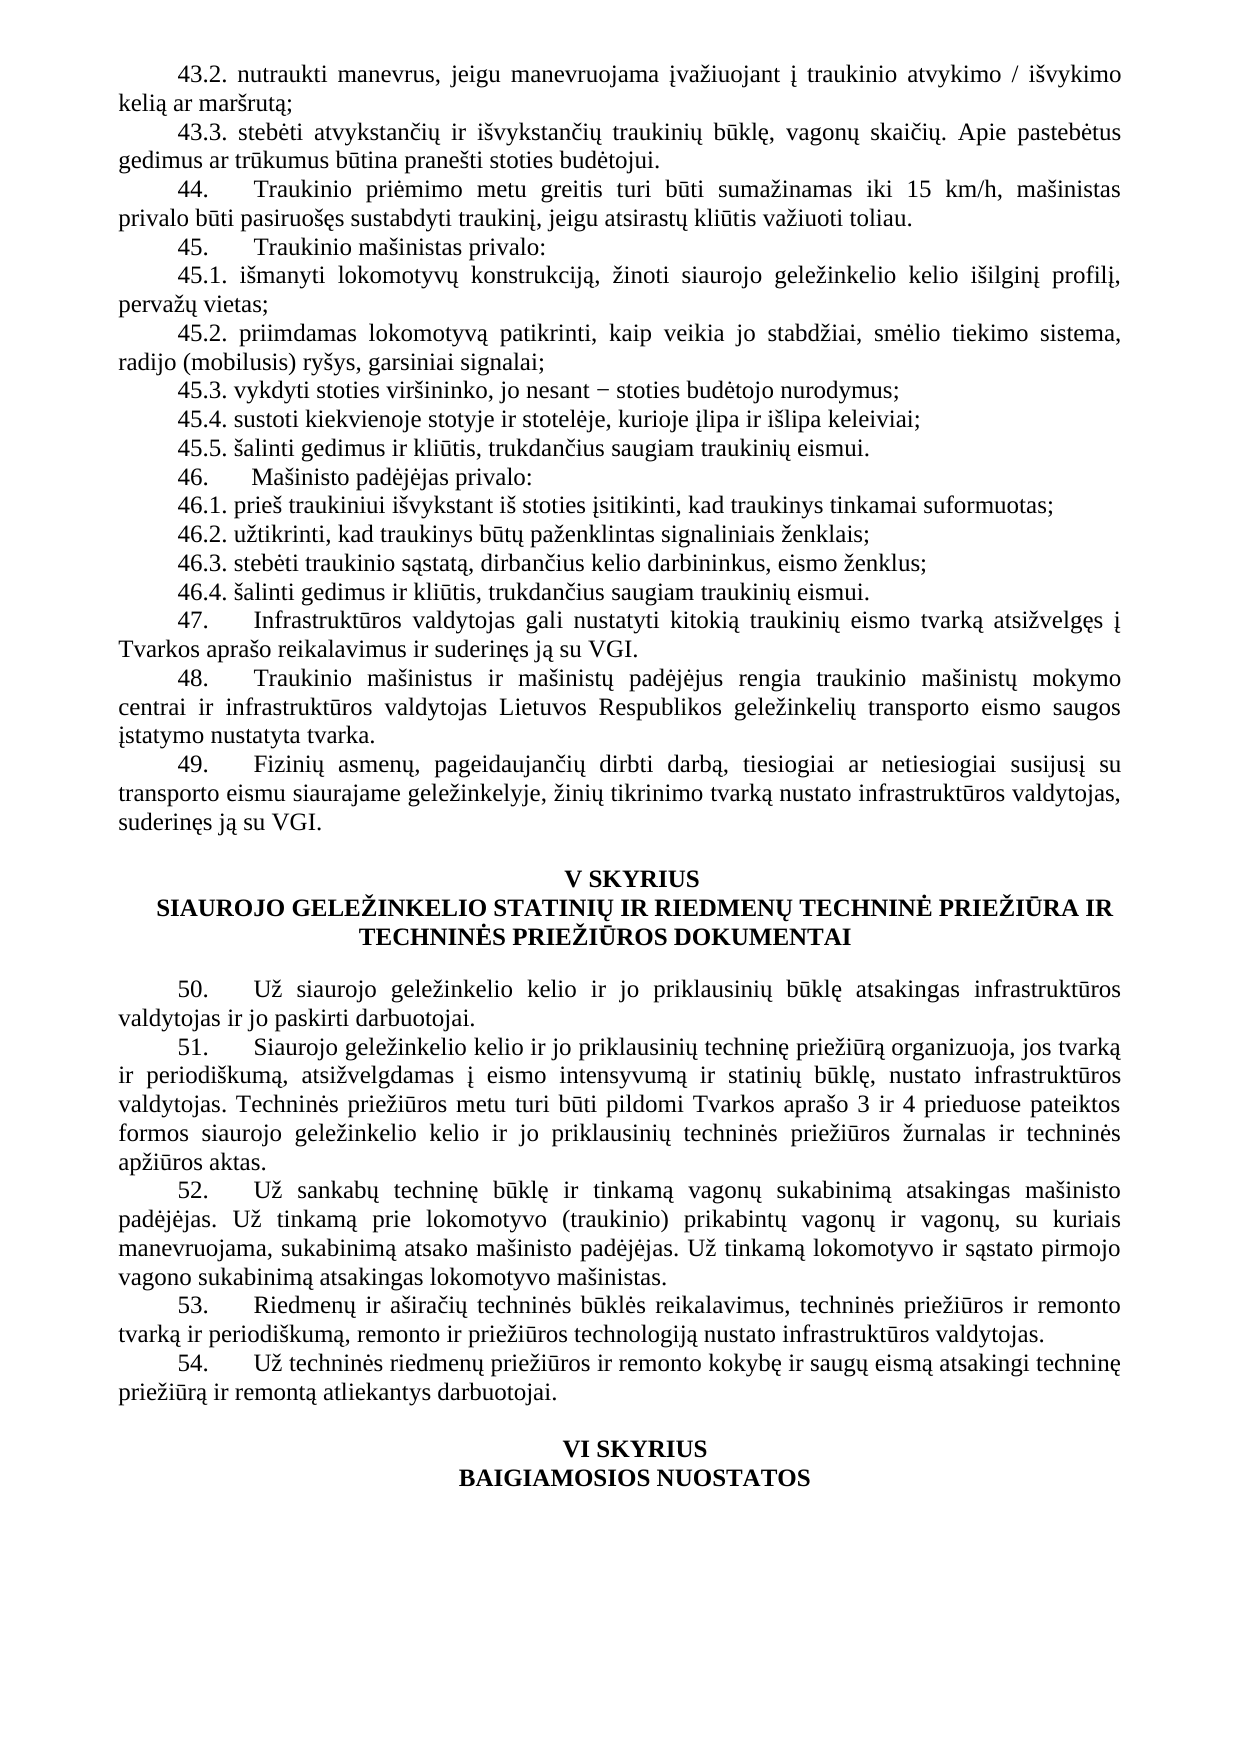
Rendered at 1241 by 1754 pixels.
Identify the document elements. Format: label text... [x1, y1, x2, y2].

text 49. Fizinių asmenų, pageidaujančių dirbti darbą, tiesiogiai ar netiesiogiai susijusį su transporto eismu siaurajame geležinkelyje, žinių tikrinimo tvarką nustato infrastruktūros valdytojas, suderinęs ją su VGI. [118, 749, 1122, 835]
text 47. Infrastruktūros valdytojas gali nustatyti kitokią traukinių eismo tvarką atsižvelgęs į Tvarkos aprašo reikalavimus ir suderinęs ją su VGI. [118, 605, 1122, 663]
text 48. Traukinio mašinistus ir mašinistų padėjėjus rengia traukinio mašinistų mokymo centrai ir infrastruktūros valdytojas Lietuvos Respublikos geležinkelių transporto eismo saugos įstatymo nustatyta tvarka. [118, 663, 1122, 749]
text 52. Už sankabų techninę būklę ir tinkamą vagonų sukabinimą atsakingas mašinisto padėjėjas. Už tinkamą prie lokomotyvo (traukinio) prikabintų vagonų ir vagonų, su kuriais manevruojama, sukabinimą atsako mašinisto padėjėjas. Už tinkamą lokomotyvo ir sąstato pirmojo vagono sukabinimą atsakingas lokomotyvo mašinistas. [118, 1176, 1122, 1291]
text 44. Traukinio priėmimo metu greitis turi būti sumažinamas iki 15 km/h, mašinistas privalo būti pasiruošęs sustabdyti traukinį, jeigu atsirastų kliūtis važiuoti toliau. [118, 174, 1122, 232]
text 45.2. priimdamas lokomotyvą patikrinti, kaip veikia jo stabdžiai, smėlio tiekimo sistema, radijo (mobilusis) ryšys, garsiniai signalai; [118, 318, 1122, 375]
text 45.4. sustoti kiekvienoje stotyje ir stotelėje, kurioje įlipa ir išlipa keleiviai; [118, 404, 1122, 433]
text 43.3. stebėti atvykstančių ir išvykstančių traukinių būklę, vagonų skaičių. Apie pastebėtus gedimus ar trūkumus būtina pranešti stoties budėtojui. [118, 117, 1122, 174]
text BAIGIAMOSIOS NUOSTATOS [88, 1463, 1122, 1492]
text 45.1. išmanyti lokomotyvų konstrukciją, žinoti siaurojo geležinkelio kelio išilginį profilį, pervažų vietas; [118, 260, 1122, 318]
text SIAUROJO GELEŽINKELIO STATINIŲ IR RIEDMENŲ TECHNINĖ PRIEŽIŪRA IR TECHNINĖS PRIEŽIŪROS DOKUMENTAI [88, 893, 1122, 950]
text 45. Traukinio mašinistas privalo: [118, 232, 1122, 260]
text 46.1. prieš traukiniui išvykstant iš stoties įsitikinti, kad traukinys tinkamai suformuotas; [118, 490, 1122, 519]
text 45.3. vykdyti stoties viršininko, jo nesant − stoties budėtojo nurodymus; [118, 375, 1122, 404]
text VI SKYRIUS [88, 1434, 1122, 1463]
text 46.3. stebėti traukinio sąstatą, dirbančius kelio darbininkus, eismo ženklus; [118, 548, 1122, 577]
text 53. Riedmenų ir aširačių techninės būklės reikalavimus, techninės priežiūros ir remonto tvarką ir periodiškumą, remonto ir priežiūros technologiją nustato infrastruktūros valdytojas. [118, 1291, 1122, 1348]
text 51. Siaurojo geležinkelio kelio ir jo priklausinių techninę priežiūrą organizuoja, jos tvarką ir periodiškumą, atsižvelgdamas į eismo intensyvumą ir statinių būklę, nustato infrastruktūros valdytojas. Techninės priežiūros metu turi būti pildomi Tvarkos aprašo 3 ir 4 prieduose pateiktos formos siaurojo geležinkelio kelio ir jo priklausinių techninės priežiūros žurnalas ir techninės apžiūros aktas. [118, 1032, 1122, 1176]
text 54. Už techninės riedmenų priežiūros ir remonto kokybę ir saugų eismą atsakingi techninę priežiūrą ir remontą atliekantys darbuotojai. [118, 1348, 1122, 1406]
text 43.2. nutraukti manevrus, jeigu manevruojama įvažiuojant į traukinio atvykimo / išvykimo kelią ar maršrutą; [118, 59, 1122, 117]
text V SKYRIUS [88, 864, 1122, 893]
text 46.2. užtikrinti, kad traukinys būtų paženklintas signaliniais ženklais; [118, 519, 1122, 548]
text 45.5. šalinti gedimus ir kliūtis, trukdančius saugiam traukinių eismui. [118, 433, 1122, 462]
text 50. Už siaurojo geležinkelio kelio ir jo priklausinių būklę atsakingas infrastruktūros valdytojas ir jo paskirti darbuotojai. [118, 974, 1122, 1032]
text 46. Mašinisto padėjėjas privalo: [118, 462, 1122, 490]
text 46.4. šalinti gedimus ir kliūtis, trukdančius saugiam traukinių eismui. [118, 577, 1122, 605]
